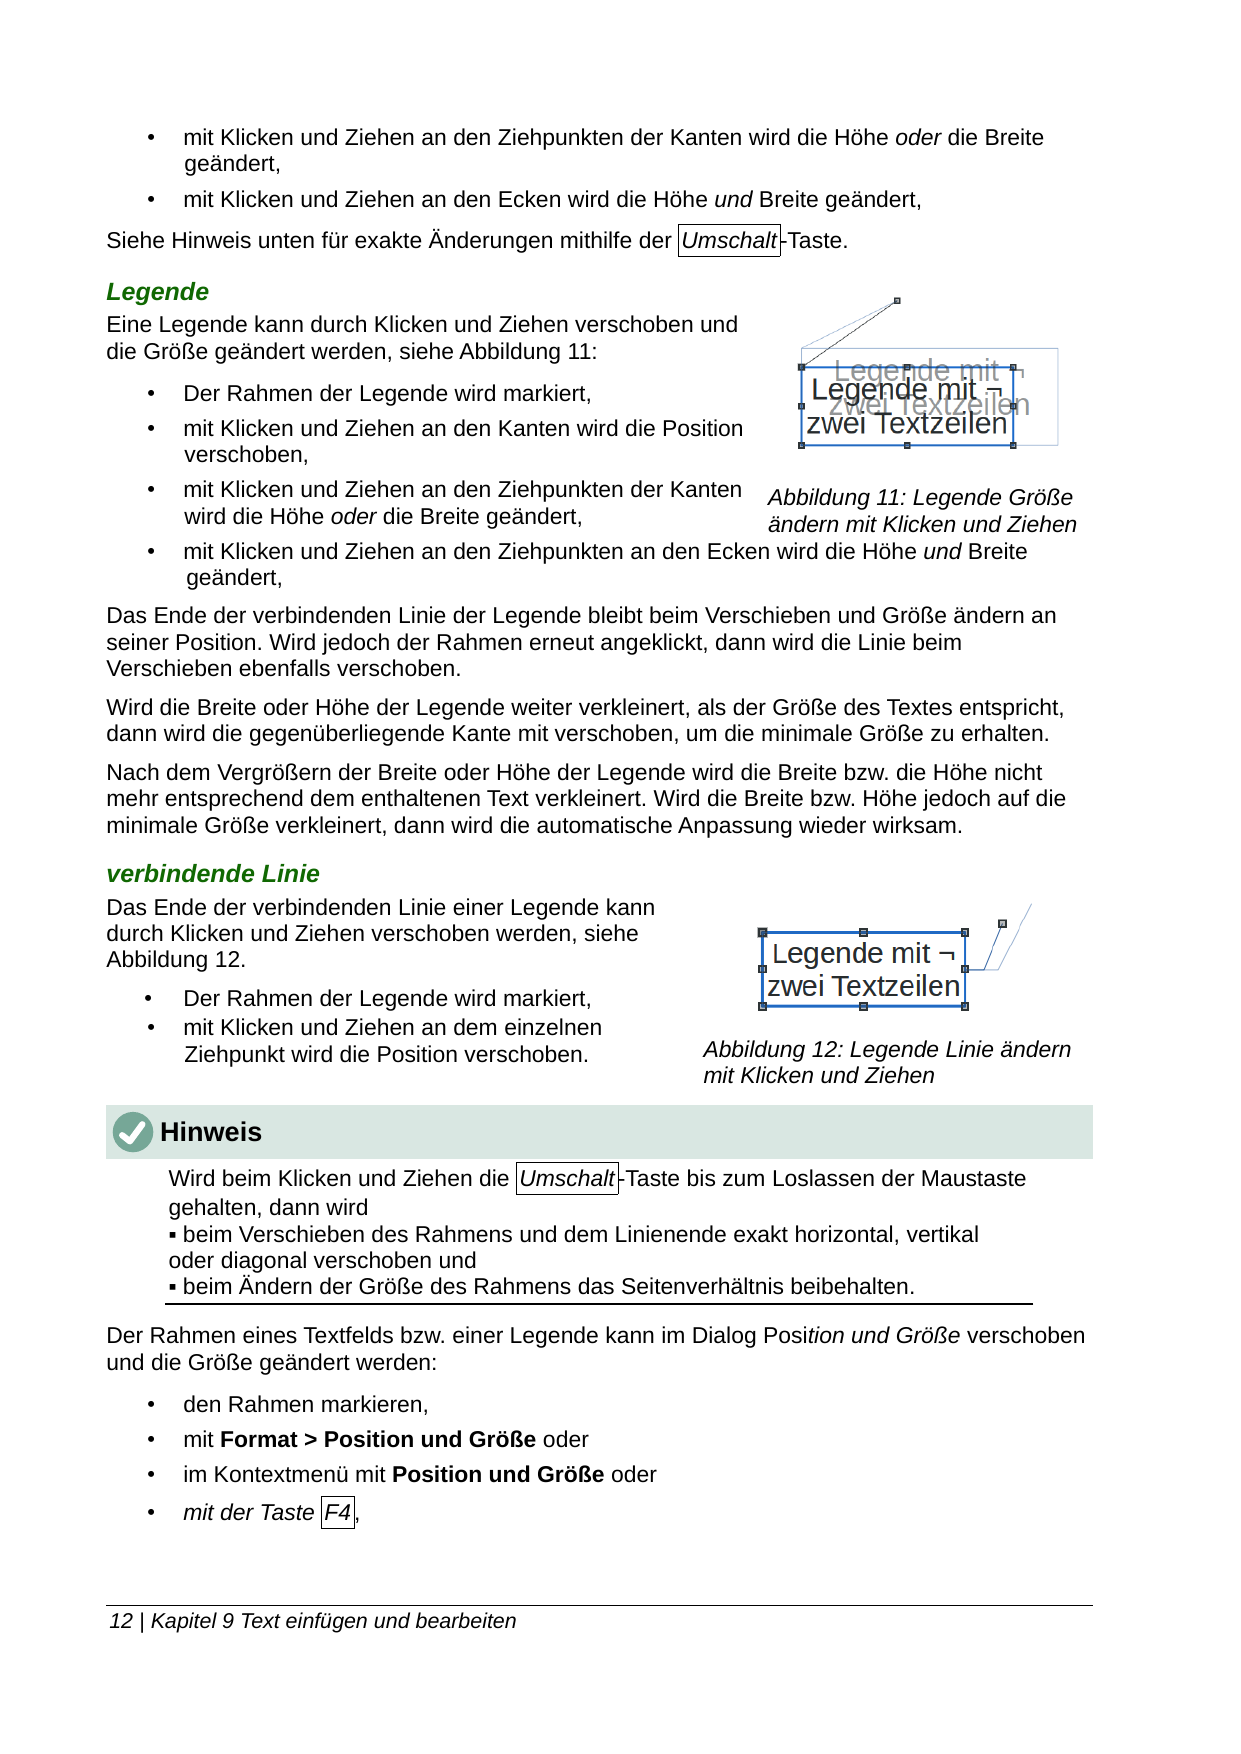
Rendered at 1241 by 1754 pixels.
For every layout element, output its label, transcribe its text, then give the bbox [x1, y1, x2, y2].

list mit der Taste F4, [144, 1493, 1093, 1531]
text Umschalt- [679, 225, 780, 256]
list mit Klicken und Ziehen an den Ziehpunkten an den Ecken wird die Höhe und Breite geändert, [144, 535, 1093, 593]
list Der Rahmen der Legende wird markiert, [144, 377, 768, 406]
subtitle Hinweis [106, 1105, 1093, 1159]
list mit Klicken und Ziehen an den Kanten wird die Position verschoben, [144, 412, 768, 467]
subtitle verbindende Linie [106, 859, 1093, 887]
text Abbildung 11: Legende Größe ändern mit Klicken und Ziehen [768, 484, 1093, 537]
text Siehe Hinweis unten für exakte Änderungen mithilfe der [106, 224, 678, 256]
subtitle Legende [106, 277, 1093, 484]
text Das Ende der verbindenden Linie der Legende bleibt beim Verschieben und Größe ändern an seiner Position. Wird jedoch der Rahmen erneut angeklickt, dann wird die Linie beim Verschieben ebenfalls verschoben. [106, 602, 1093, 681]
list mit Klicken und Ziehen an den Ecken wird die Höhe und Breite geändert, [144, 183, 1093, 215]
text Nach dem Vergrößern der Breite oder Höhe der Legende wird die Breite bzw. die Höhe nicht mehr entsprechend dem enthaltenen Text verkleinert. Wird die Breite bzw. Höhe jedoch auf die minimale Größe verkleinert, dann wird die automatische Anpassung wieder wirksam. [106, 759, 1093, 838]
text Taste. [781, 224, 1093, 256]
text Das Ende der verbindenden Linie einer Legende kann durch Klicken und Ziehen verschoben werden, siehe Abbildung 12. [106, 893, 1093, 1036]
list den Rahmen markieren, [144, 1388, 1093, 1417]
list mit Klicken und Ziehen an den Ziehpunkten der Kanten wird die Höhe oder die Breite geändert, [144, 121, 1093, 177]
picture [750, 893, 1046, 1024]
list Der Rahmen der Legende wird markiert, [144, 985, 703, 1011]
list mit Klicken und Ziehen an dem einzelnen Ziehpunkt wird die Position verschoben. [144, 1011, 703, 1070]
list mit Format > Position und Größe oder [144, 1423, 1093, 1452]
list mit Klicken und Ziehen an den Ziehpunkten der Kanten wird die Höhe oder die Breite geändert, [144, 473, 768, 529]
text Abbildung 12: Legende Linie ändern mit Klicken und Ziehen [703, 1036, 1093, 1089]
text Eine Legende kann durch Klicken und Ziehen verschoben und die Größe geändert werden, siehe Abbildung 11: [106, 311, 768, 364]
text Wird die Breite oder Höhe der Legende weiter verkleinert, als der Größe des Textes entspricht, dann wird die gegenüberliegende Kante mit verschoben, um die minimale Größe zu erhalten. [106, 694, 1093, 747]
picture [782, 276, 1078, 473]
text Wird beim Klicken und Ziehen die Umschalt-Taste bis zum Loslassen der Maustaste gehalten, dann wird ▪ beim Verschieben des Rahmens und dem Linienende exakt horizontal, vertikal oder diagonal verschoben und ▪ beim Ändern der Größe des Rahmens das Seitenverhältnis beibehalten. [165, 1159, 1033, 1303]
list im Kontextmenü mit Position und Größe oder [144, 1458, 1093, 1487]
text Der Rahmen eines Textfelds bzw. einer Legende kann im Dialog Position und Größe verschoben und die Größe geändert werden: [106, 1322, 1093, 1375]
